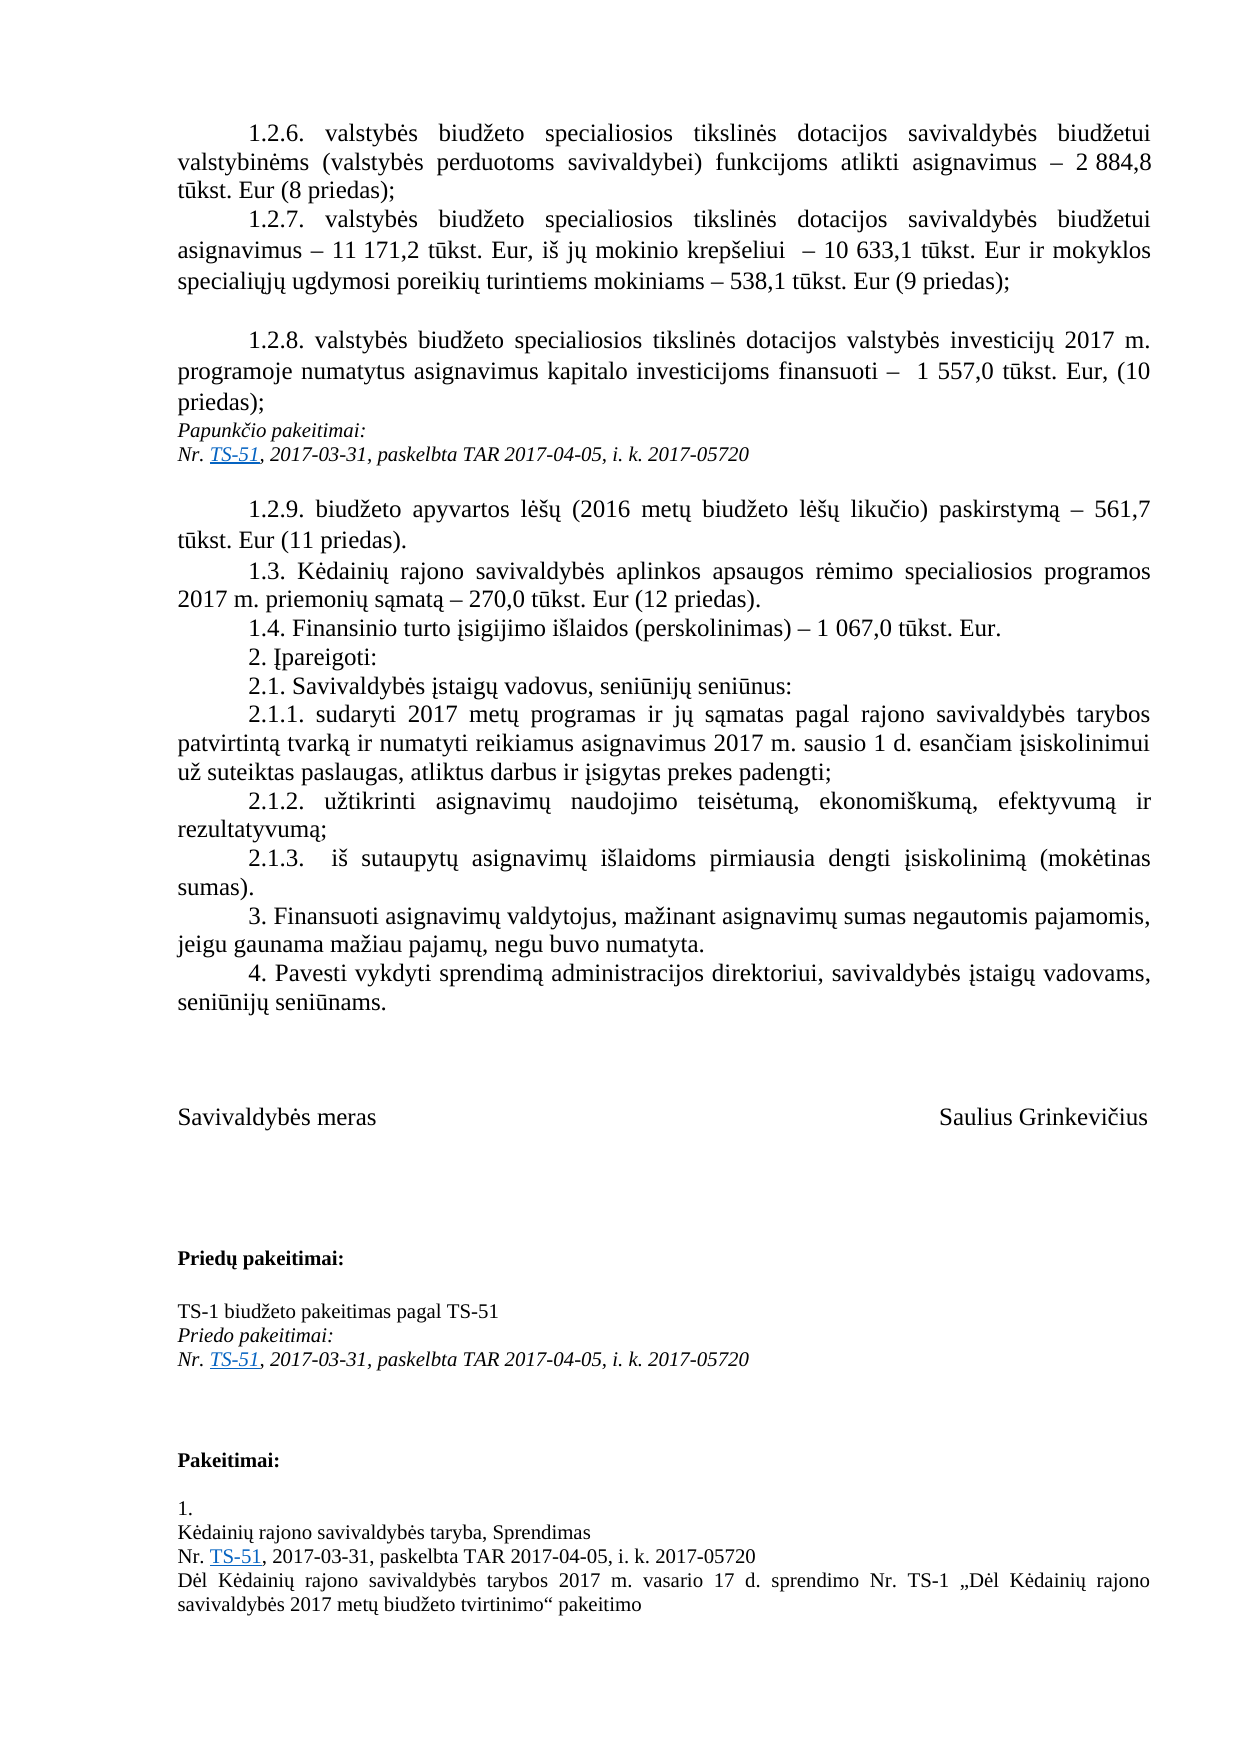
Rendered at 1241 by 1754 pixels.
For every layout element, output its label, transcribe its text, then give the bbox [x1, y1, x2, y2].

text Nr. TS-51, 2017-03-31, paskelbta TAR 2017-04-05, i. k. 2017-05720 [177, 442, 1152, 466]
text 2.1.2. užtikrinti asignavimų naudojimo teisėtumą, ekonomiškumą, efektyvumą ir rezultatyvumą; [177, 786, 1152, 843]
text 1.4. Finansinio turto įsigijimo išlaidos (perskolinimas) ‒ 1 067,0 tūkst. Eur. [177, 613, 1152, 642]
text Priedo pakeitimai: [177, 1323, 1152, 1347]
text Pakeitimai: [177, 1448, 1152, 1472]
text Savivaldybės meras Saulius Grinkevičius [177, 1102, 1152, 1131]
text 1.2.9. biudžeto apyvartos lėšų (2016 metų biudžeto lėšų likučio) paskirstymą – 561,7 tūkst. Eur (11 priedas). [177, 494, 1152, 554]
text 4. Pavesti vykdyti sprendimą administracijos direktoriui, savivaldybės įstaigų vadovams, seniūnijų seniūnams. [177, 958, 1152, 1016]
text Dėl Kėdainių rajono savivaldybės tarybos 2017 m. vasario 17 d. sprendimo Nr. TS-1 „Dėl Kėdainių rajono savivaldybės 2017 metų biudžeto tvirtinimo“ pakeitimo [177, 1568, 1152, 1616]
text Papunkčio pakeitimai: [177, 417, 1152, 442]
text 3. Finansuoti asignavimų valdytojus, mažinant asignavimų sumas negautomis pajamomis, jeigu gaunama mažiau pajamų, negu buvo numatyta. [177, 901, 1152, 958]
text 1. [177, 1496, 1152, 1520]
text 1.3. Kėdainių rajono savivaldybės aplinkos apsaugos rėmimo specialiosios programos 2017 m. priemonių sąmatą – 270,0 tūkst. Eur (12 priedas). [177, 556, 1152, 613]
text 2.1.1. sudaryti 2017 metų programas ir jų sąmatas pagal rajono savivaldybės tarybos patvirtintą tvarką ir numatyti reikiamus asignavimus 2017 m. sausio 1 d. esančiam įsiskolinimui už suteiktas paslaugas, atliktus darbus ir įsigytas prekes padengti; [177, 699, 1152, 786]
text TS-1 biudžeto pakeitimas pagal TS-51 [177, 1299, 1152, 1323]
text 1.2.7. valstybės biudžeto specialiosios tikslinės dotacijos savivaldybės biudžetui asignavimus – 11 171,2 tūkst. Eur, iš jų mokinio krepšeliui – 10 633,1 tūkst. Eur ir mokyklos specialiųjų ugdymosi poreikių turintiems mokiniams – 538,1 tūkst. Eur (9 priedas); [177, 204, 1152, 294]
text 1.2.8. valstybės biudžeto specialiosios tikslinės dotacijos valstybės investicijų 2017 m. programoje numatytus asignavimus kapitalo investicijoms finansuoti – 1 557,0 tūkst. Eur, (10 priedas); [177, 325, 1152, 416]
text 2.1. Savivaldybės įstaigų vadovus, seniūnijų seniūnus: [177, 671, 1152, 699]
text 1.2.6. valstybės biudžeto specialiosios tikslinės dotacijos savivaldybės biudžetui valstybinėms (valstybės perduotoms savivaldybei) funkcijoms atlikti asignavimus – 2 884,8 tūkst. Eur (8 priedas); [177, 118, 1152, 204]
text Kėdainių rajono savivaldybės taryba, Sprendimas [177, 1520, 1152, 1544]
text 2. Įpareigoti: [177, 642, 1152, 671]
text 2.1.3. iš sutaupytų asignavimų išlaidoms pirmiausia dengti įsiskolinimą (mokėtinas sumas). [177, 843, 1152, 901]
text Priedų pakeitimai: [177, 1246, 1152, 1270]
text Nr. TS-51, 2017-03-31, paskelbta TAR 2017-04-05, i. k. 2017-05720 [177, 1347, 1152, 1371]
text Nr. TS-51, 2017-03-31, paskelbta TAR 2017-04-05, i. k. 2017-05720 [177, 1544, 1152, 1568]
